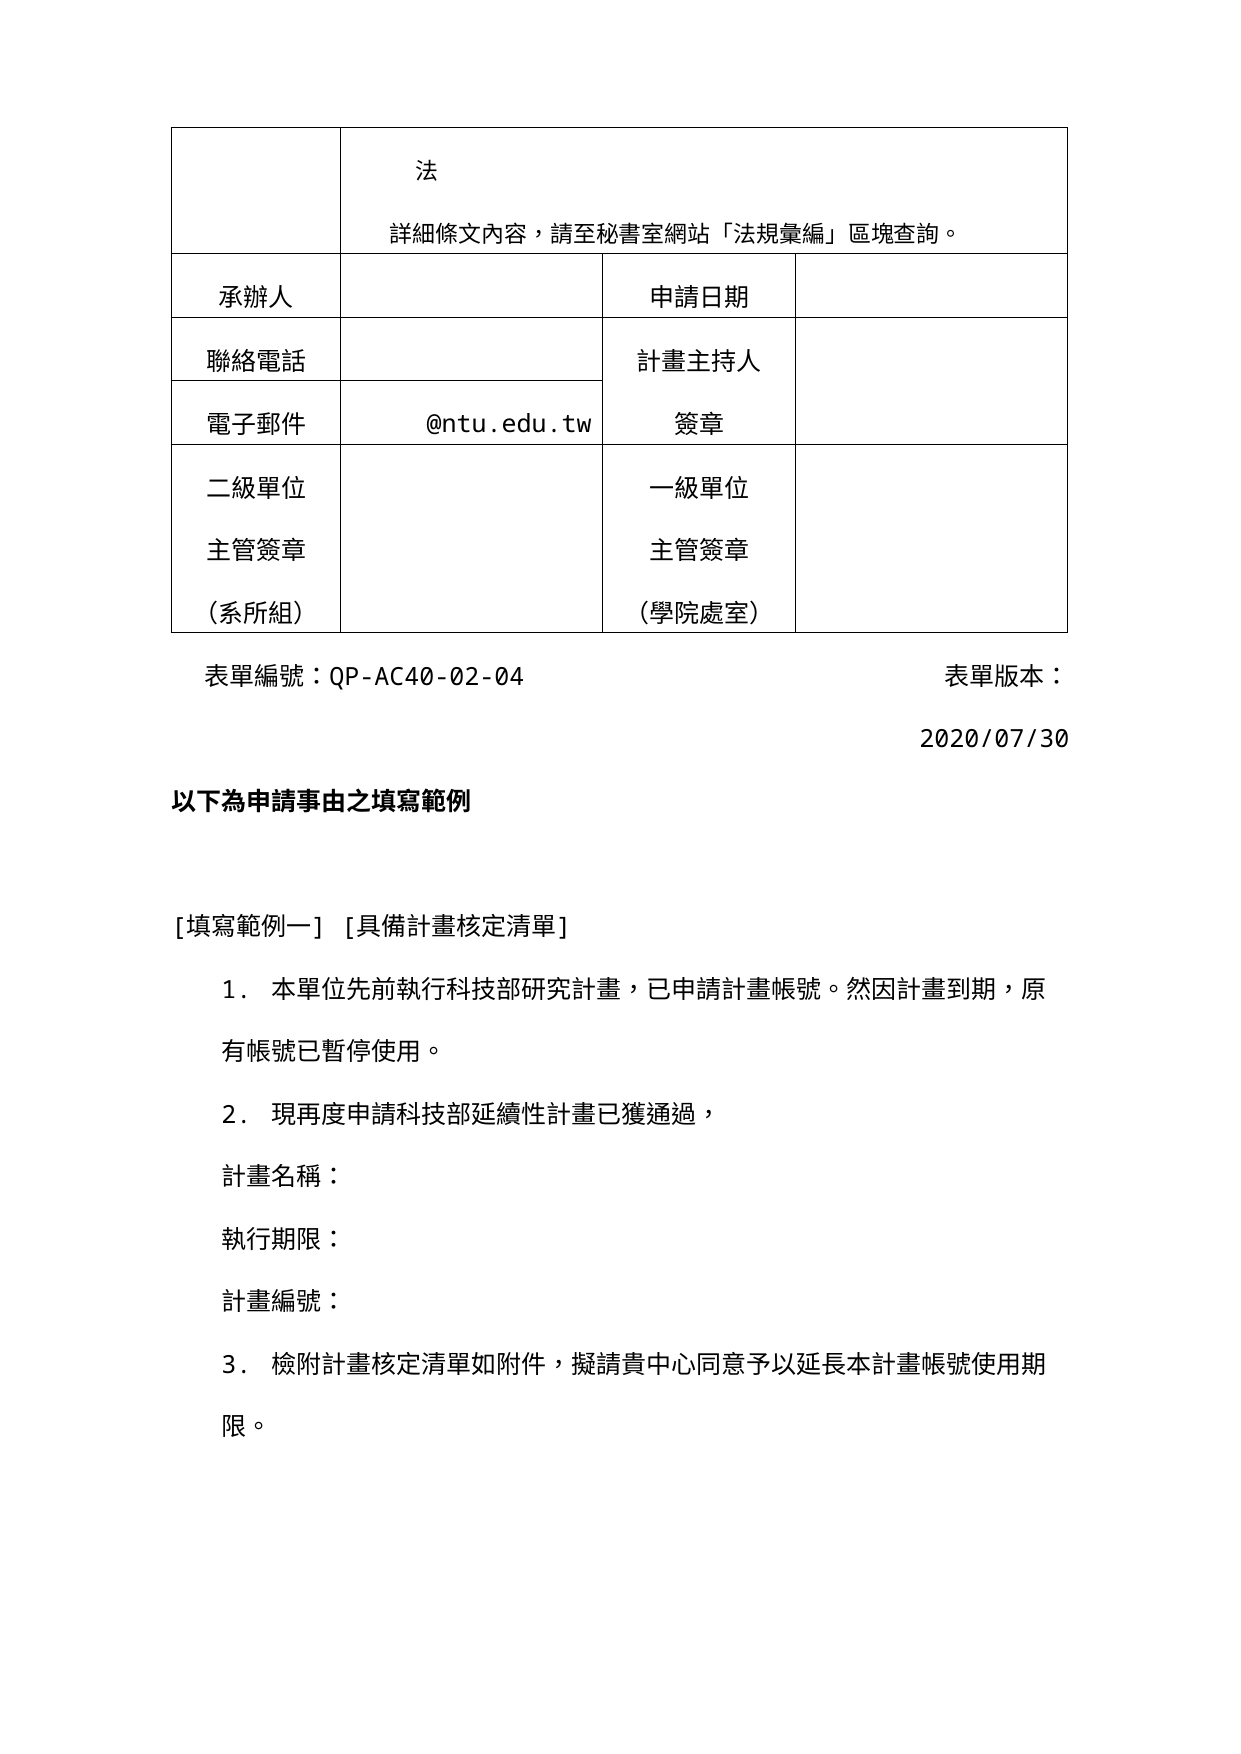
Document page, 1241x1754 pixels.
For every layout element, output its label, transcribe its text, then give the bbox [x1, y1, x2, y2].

table_cell [796, 318, 1067, 444]
text 表單編號：QP-AC40-02-04 表單版本：2020/07/30 [171, 633, 1069, 758]
table_cell 計畫帳號使用期限單次核發，至多以一年為期，期滿如欲續用，請提出延長申請，並附上佐證文件，交由計資中心審核。 若於計畫銜接空窗期，尚未取得核定清單，而欲申請「暫時」延長帳號使用，期限以三個月為限。 計畫帳號保管人離職後，帳號將於該員離職日停用。 請計畫主持人督導業務移交，若帳號仍須使用，請向本中心申請更改帳號保管人。 基於資訊安全，請協助宣導同仁定期更換密碼，密碼變更網址：http://changepassword.cc.ntu.edu.tw 請參閱並遵守以下規範： 國立臺灣大學校園網路使用規範 國立臺灣大學計算機及資訊網路中心網路服務帳號管理辦法 詳細條文內容，請至秘書室網站「法規彙編」區塊查詢。 [341, 128, 1067, 253]
table_cell 一級單位 主管簽章 （學院處室） [603, 445, 795, 632]
list 檢附計畫核定清單如附件，擬請貴中心同意予以延長本計畫帳號使用期限。 [221, 1321, 1069, 1446]
table_cell 承辦人 [172, 254, 340, 317]
table_cell [341, 445, 602, 632]
table_cell [796, 445, 1067, 632]
list 本單位先前執行科技部研究計畫，已申請計畫帳號。然因計畫到期，原有帳號已暫停使用。 [221, 946, 1069, 1071]
table_cell 聯絡電話 [172, 318, 340, 380]
table_cell 申請日期 [603, 254, 795, 317]
table_cell 電子郵件 [172, 381, 340, 444]
list 現再度申請科技部延續性計畫已獲通過， 計畫名稱： 執行期限： 計畫編號： [221, 1071, 1069, 1321]
table_cell [341, 254, 602, 317]
table_cell [172, 128, 340, 253]
text [填寫範例一] [具備計畫核定清單] [171, 883, 1069, 946]
table_cell 二級單位 主管簽章 （系所組） [172, 445, 340, 632]
table_cell @ntu.edu.tw [341, 381, 602, 444]
table_cell 計畫主持人 簽章 [603, 318, 795, 444]
text 以下為申請事由之填寫範例 [171, 758, 1069, 821]
table_cell [341, 318, 602, 380]
table_cell [796, 254, 1067, 317]
